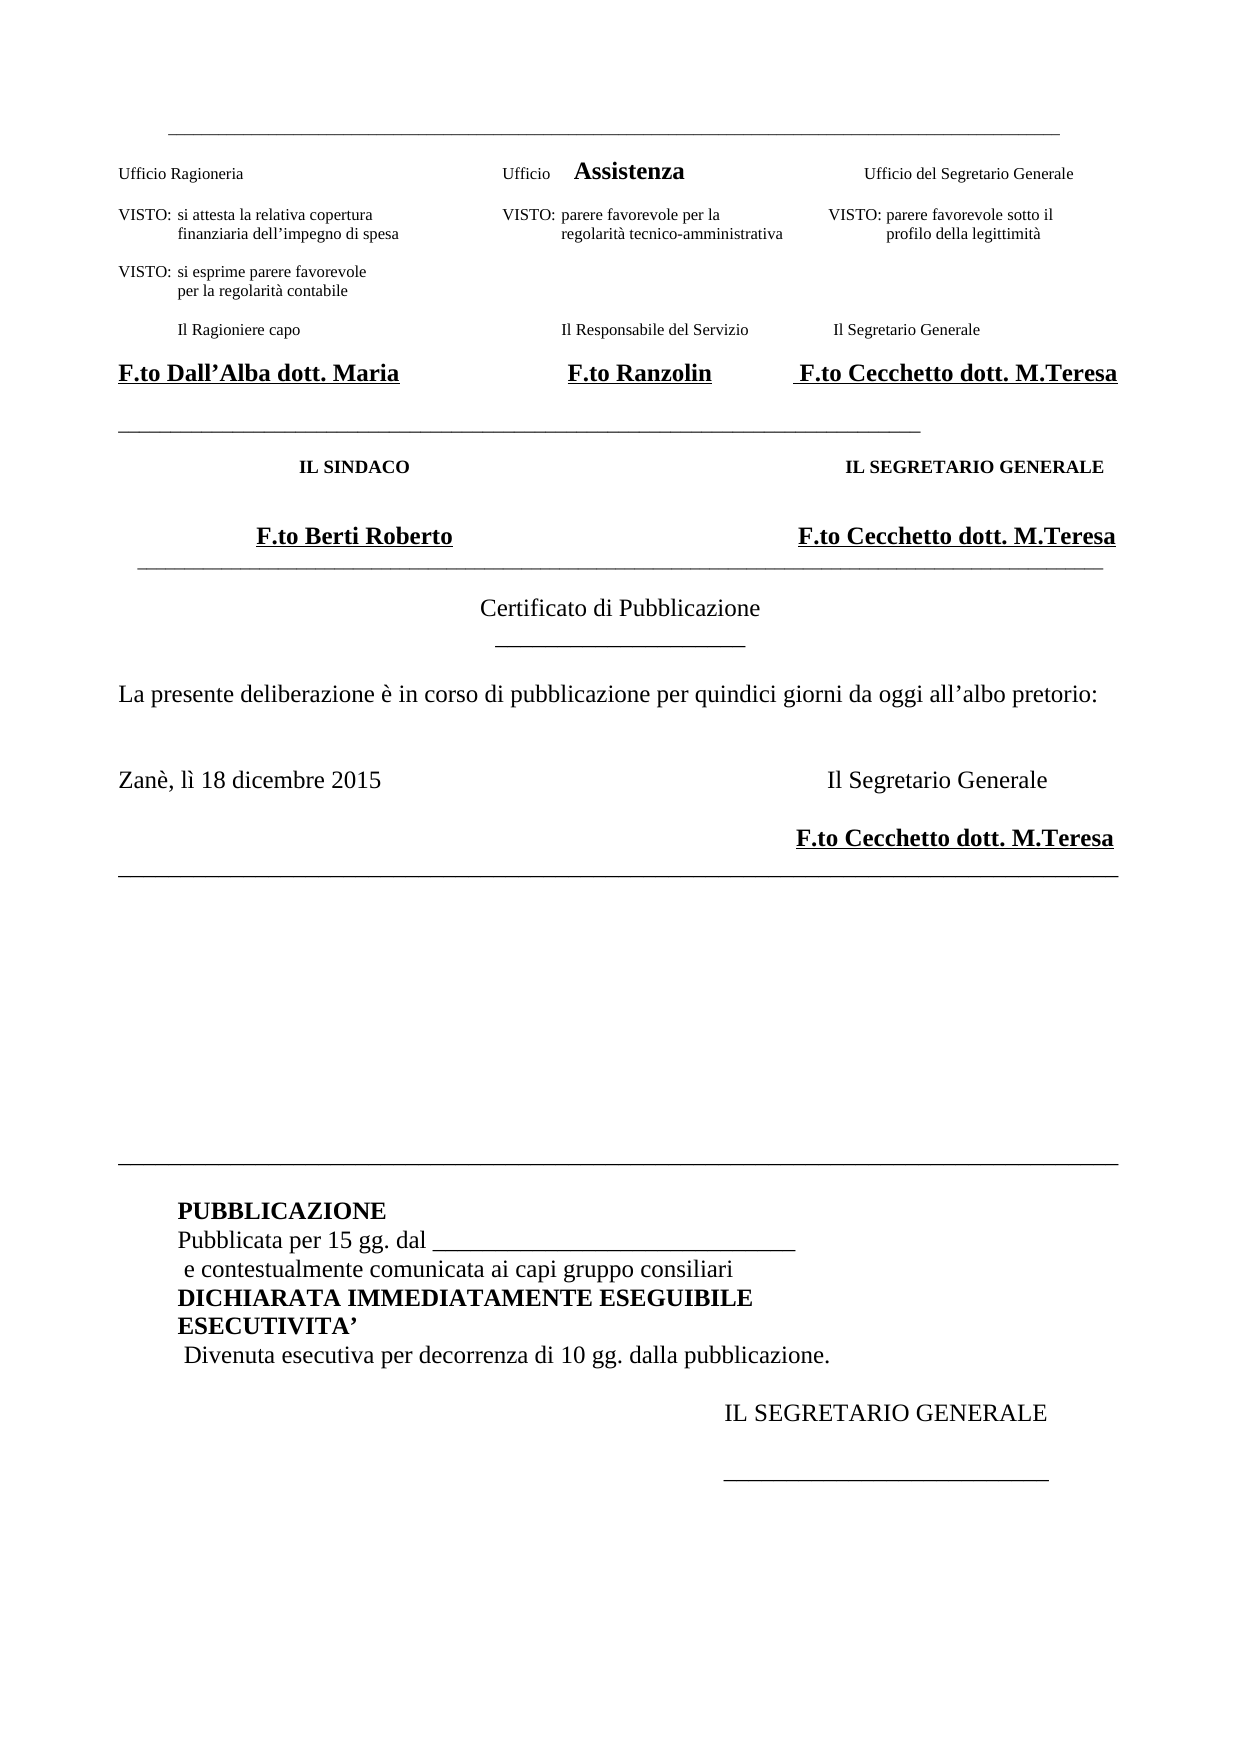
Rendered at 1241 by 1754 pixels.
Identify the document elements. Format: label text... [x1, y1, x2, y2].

text ___________________________________________________________________________________________________________ [156, 118, 1122, 137]
text per la regolarità contabile [118, 281, 1122, 300]
text La presente deliberazione è in corso di pubblicazione per quindici giorni da oggi all’albo pretorio: [118, 679, 1122, 708]
text Pubblicata per 15 gg. dal _____________________________ [118, 1225, 1122, 1254]
text ____________________ [118, 621, 1122, 650]
text F.to Dall’Alba dott. Maria F.to Ranzolin F.to Cecchetto dott. M.Teresa [118, 358, 1122, 386]
text Ufficio Ragioneria Ufficio Assistenza Ufficio del Segretario Generale [118, 156, 1122, 185]
text F.to Berti Roberto F.to Cecchetto dott. M.Teresa [118, 521, 1122, 549]
text __________________________ [118, 1455, 1122, 1513]
text Il Ragioniere capo Il Responsabile del Servizio Il Segretario Generale [118, 319, 1122, 338]
text finanziaria dell’impegno di spesa regolarità tecnico-amministrativa profilo della legittimità [118, 223, 1122, 243]
text IL SINDACO IL SEGRETARIO GENERALE [118, 456, 1122, 478]
text DICHIARATA IMMEDIATAMENTE ESEGUIBILE [118, 1283, 1122, 1311]
text ESECUTIVITA’ [118, 1311, 1122, 1340]
text F.to Cecchetto dott. M.Teresa ________________________________________________________________________________ [118, 823, 1122, 880]
text e contestualmente comunicata ai capi gruppo consiliari [118, 1254, 1122, 1283]
text ________________________________________________________________________________ [118, 1139, 1122, 1168]
text Divenuta esecutiva per decorrenza di 10 gg. dalla pubblicazione. [118, 1340, 1122, 1369]
text _____________________________________________________________________________ [118, 411, 1122, 434]
text PUBBLICAZIONE [118, 1196, 1122, 1225]
text IL SEGRETARIO GENERALE [118, 1398, 1122, 1426]
text _______________________________________________________________________________________________________ [118, 549, 1122, 571]
text Zanè, lì 18 dicembre 2015 Il Segretario Generale [118, 765, 1122, 794]
text VISTO: si attesta la relativa copertura VISTO: parere favorevole per la VISTO: parere favorevole sotto il [118, 204, 1122, 223]
text Certificato di Pubblicazione [118, 593, 1122, 621]
text VISTO: si esprime parere favorevole [118, 262, 1122, 281]
